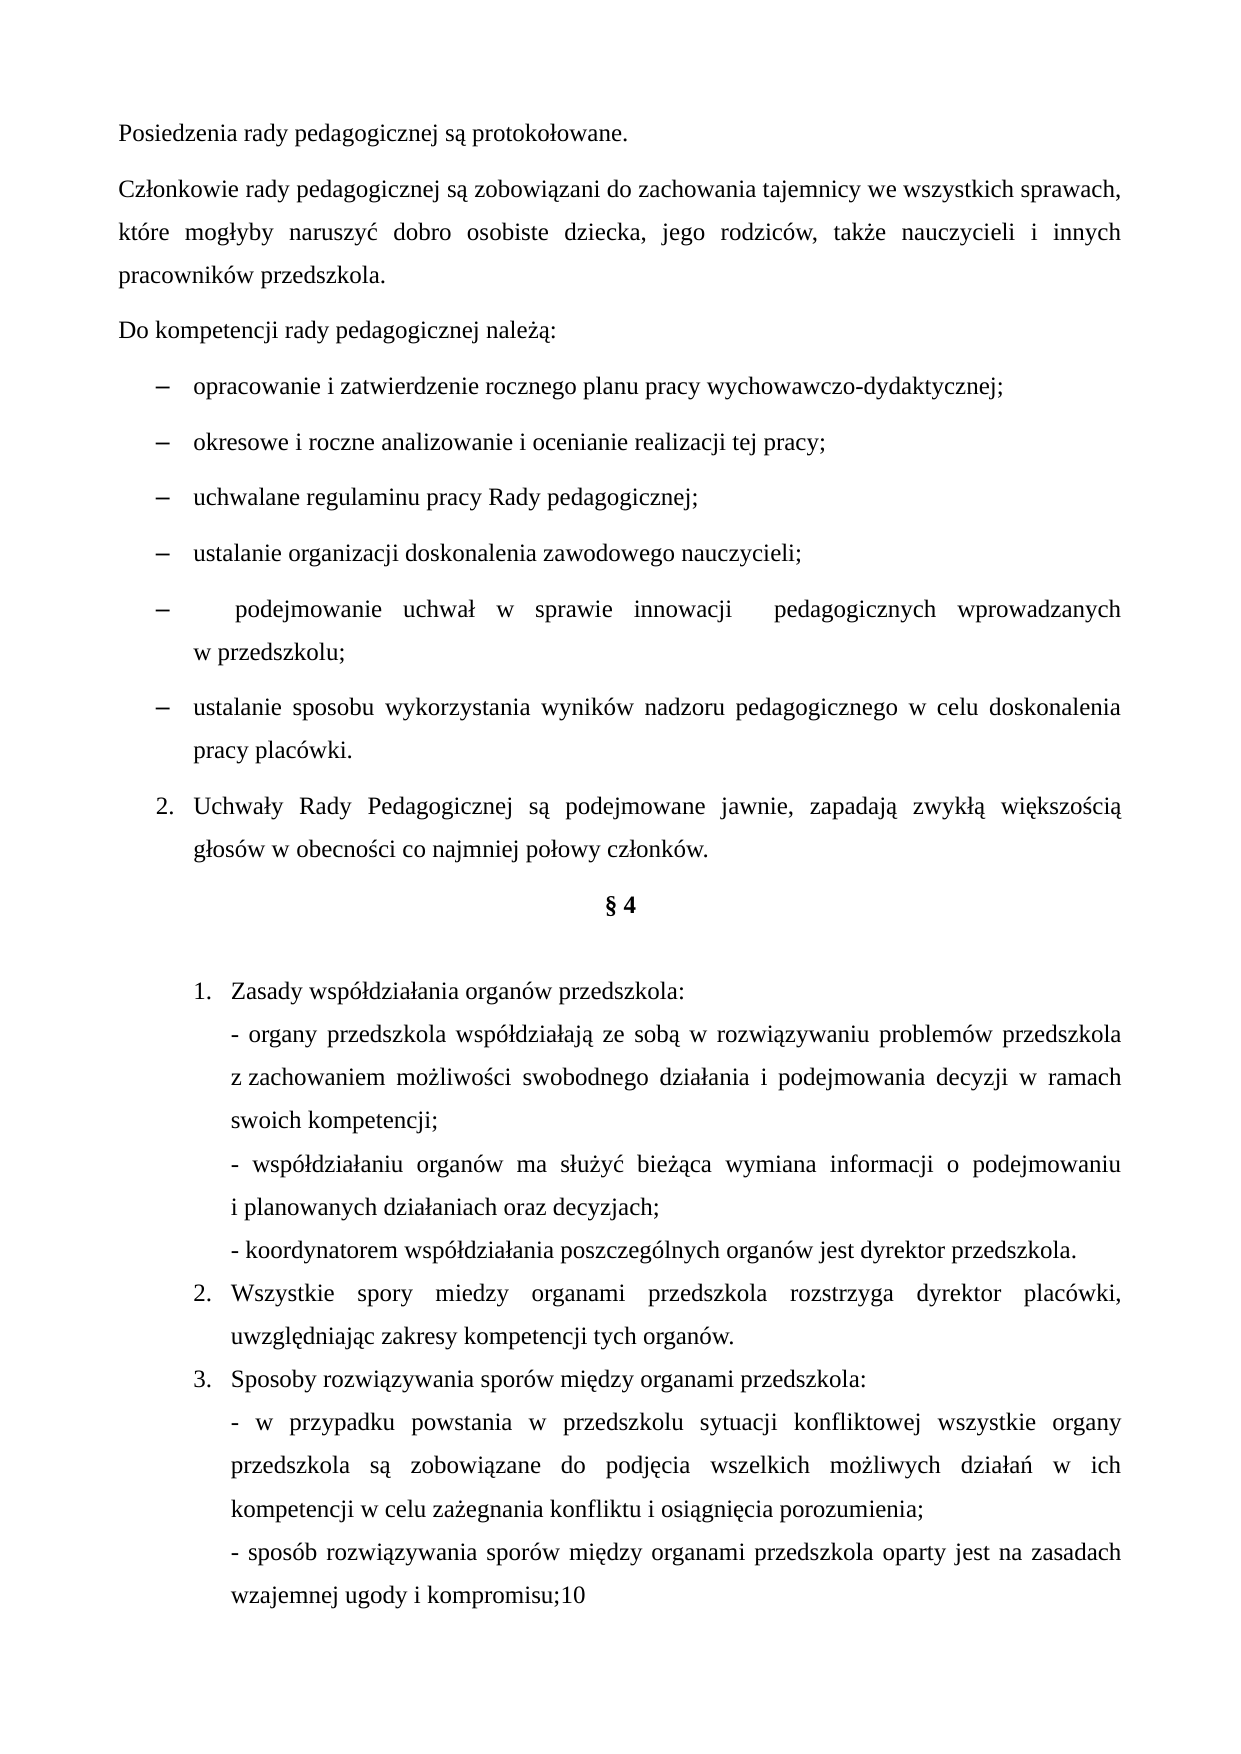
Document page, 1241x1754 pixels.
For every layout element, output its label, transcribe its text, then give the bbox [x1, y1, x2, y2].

list opracowanie i zatwierdzenie rocznego planu pracy wychowawczo-dydaktycznej; [156, 371, 1122, 400]
list Zasady współdziałania organów przedszkola: [193, 976, 1122, 1005]
list Wszystkie spory miedzy organami przedszkola rozstrzyga dyrektor placówki, uwzględniając zakresy kompetencji tych organów. [193, 1278, 1122, 1350]
list - współdziałaniu organów ma służyć bieżąca wymiana informacji o podejmowaniu i planowanych działaniach oraz decyzjach; [193, 1149, 1122, 1221]
list uchwalane regulaminu pracy Rady pedagogicznej; [156, 482, 1122, 511]
list - organy przedszkola współdziałają ze sobą w rozwiązywaniu problemów przedszkola z zachowaniem możliwości swobodnego działania i podejmowania decyzji w ramach swoich kompetencji; [193, 1019, 1122, 1134]
text § 4 [118, 890, 1122, 919]
list ustalanie organizacji doskonalenia zawodowego nauczycieli; [156, 538, 1122, 567]
list Uchwały Rady Pedagogicznej są podejmowane jawnie, zapadają zwykłą większością głosów w obecności co najmniej połowy członków. [156, 791, 1122, 863]
text Członkowie rady pedagogicznej są zobowiązani do zachowania tajemnicy we wszystkich sprawach, które mogłyby naruszyć dobro osobiste dziecka, jego rodziców, także nauczycieli i innych pracowników przedszkola. [118, 174, 1122, 289]
list ustalanie sposobu wykorzystania wyników nadzoru pedagogicznego w celu doskonalenia pracy placówki. [156, 692, 1122, 764]
list - koordynatorem współdziałania poszczególnych organów jest dyrektor przedszkola. [193, 1235, 1122, 1264]
list Sposoby rozwiązywania sporów między organami przedszkola: [193, 1364, 1122, 1393]
list - w przypadku powstania w przedszkolu sytuacji konfliktowej wszystkie organy przedszkola są zobowiązane do podjęcia wszelkich możliwych działań w ich kompetencji w celu zażegnania konfliktu i osiągnięcia porozumienia; [193, 1407, 1122, 1522]
list podejmowanie uchwał w sprawie innowacji pedagogicznych wprowadzanych w przedszkolu; [156, 594, 1122, 666]
list - sposób rozwiązywania sporów między organami przedszkola oparty jest na zasadach wzajemnej ugody i kompromisu;10 [193, 1537, 1122, 1609]
list okresowe i roczne analizowanie i ocenianie realizacji tej pracy; [156, 427, 1122, 456]
text Do kompetencji rady pedagogicznej należą: [118, 316, 1122, 344]
text Posiedzenia rady pedagogicznej są protokołowane. [118, 118, 1122, 147]
